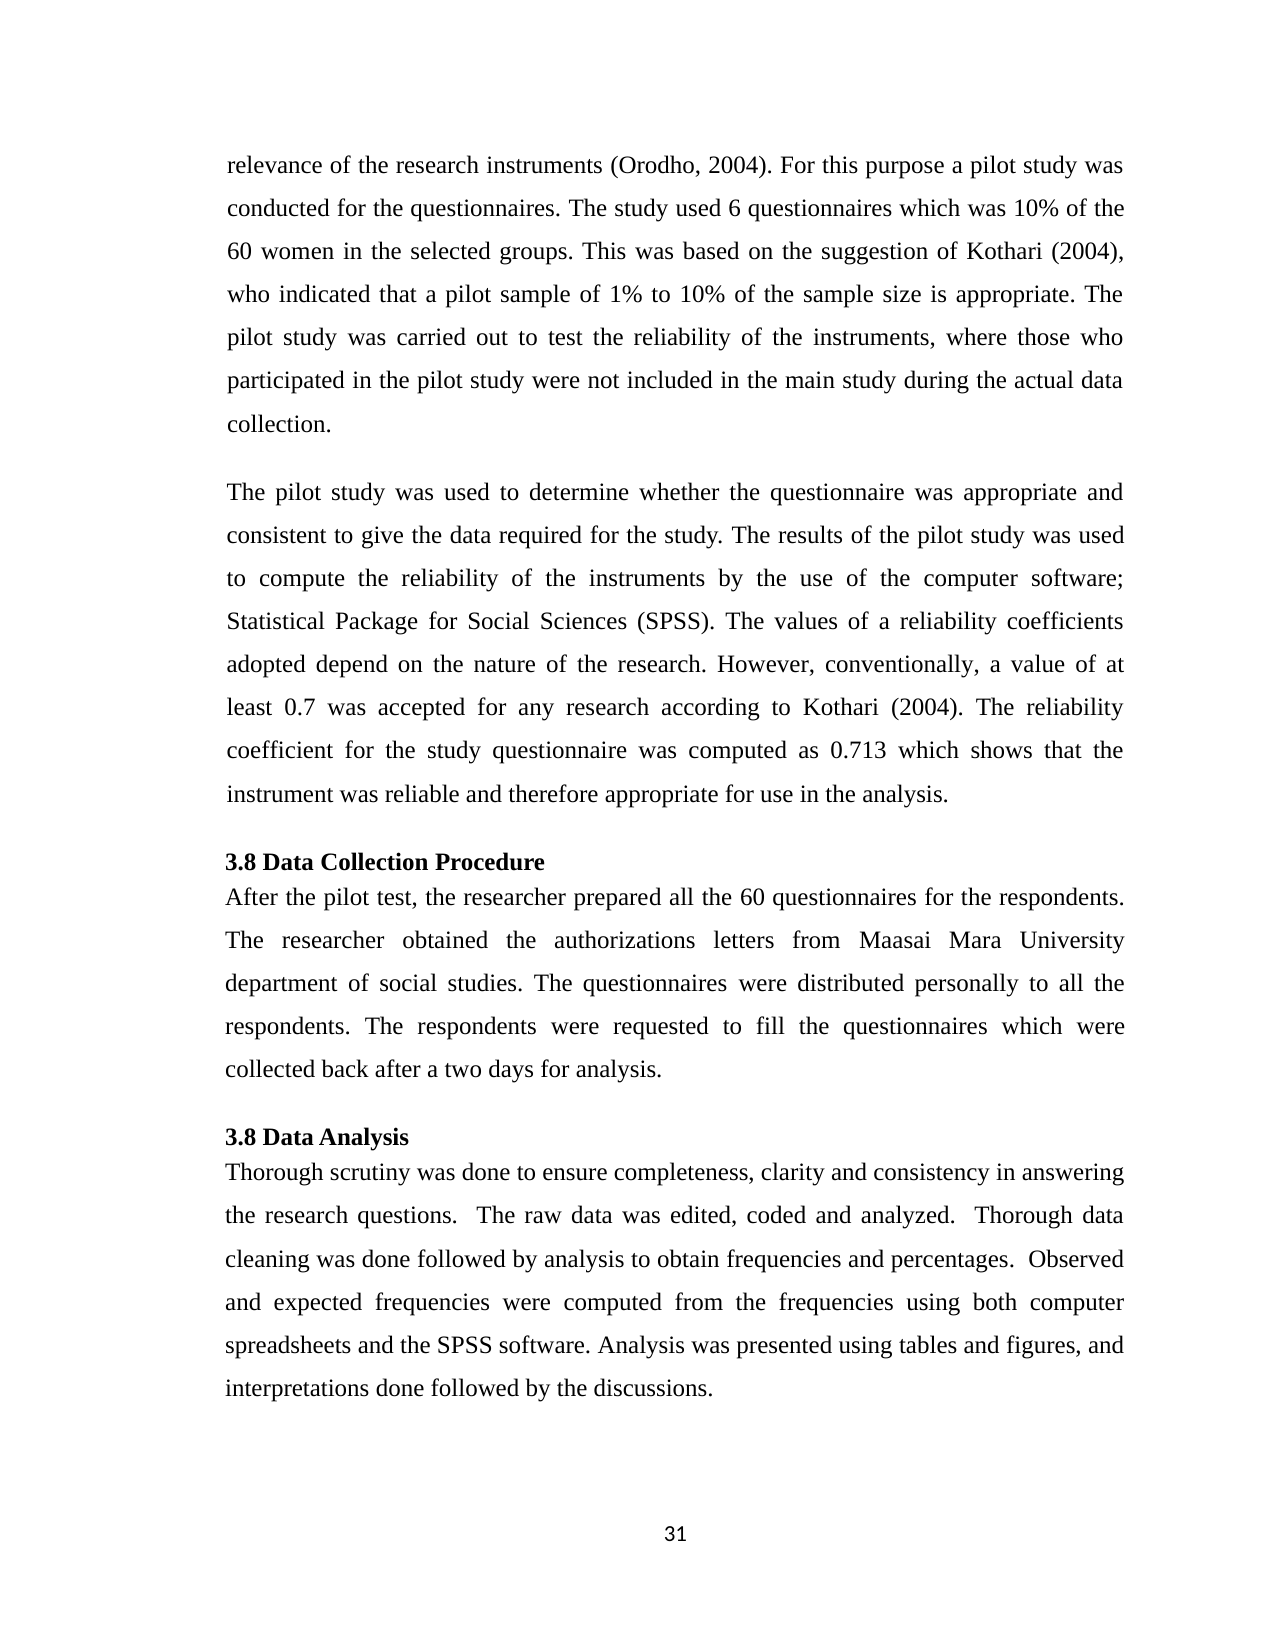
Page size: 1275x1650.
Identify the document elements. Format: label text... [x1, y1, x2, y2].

subtitle 3.8 Data Collection Procedure [225, 847, 1125, 876]
subtitle 3.8 Data Analysis [225, 1122, 1125, 1151]
text Thorough scrutiny was done to ensure completeness, clarity and consistency in answering the research questions. The raw data was edited, coded and analyzed. Thorough data cleaning was done followed by analysis to obtain frequencies and percentages. Observed and expected frequencies were computed from the frequencies using both computer spreadsheets and the SPSS software. Analysis was presented using tables and figures, and interpretations done followed by the discussions. [225, 1157, 1125, 1402]
text The pilot study was used to determine whether the questionnaire was appropriate and consistent to give the data required for the study. The results of the pilot study was used to compute the reliability of the instruments by the use of the computer software; Statistical Package for Social Sciences (SPSS). The values of a reliability coefficients adopted depend on the nature of the research. However, conventionally, a value of at least 0.7 was accepted for any research according to Kothari (2004). The reliability coefficient for the study questionnaire was computed as 0.713 which shows that the instrument was reliable and therefore appropriate for use in the analysis. [226, 477, 1125, 807]
text After the pilot test, the researcher prepared all the 60 questionnaires for the respondents. The researcher obtained the authorizations letters from Maasai Mara University department of social studies. The questionnaires were distributed personally to all the respondents. The respondents were requested to fill the questionnaires which were collected back after a two days for analysis. [225, 882, 1125, 1083]
text relevance of the research instruments (Orodho, 2004). For this purpose a pilot study was conducted for the questionnaires. The study used 6 questionnaires which was 10% of the 60 women in the selected groups. This was based on the suggestion of Kothari (2004), who indicated that a pilot sample of 1% to 10% of the sample size is appropriate. The pilot study was carried out to test the reliability of the instruments, where those who participated in the pilot study were not included in the main study during the actual data collection. [227, 150, 1125, 437]
